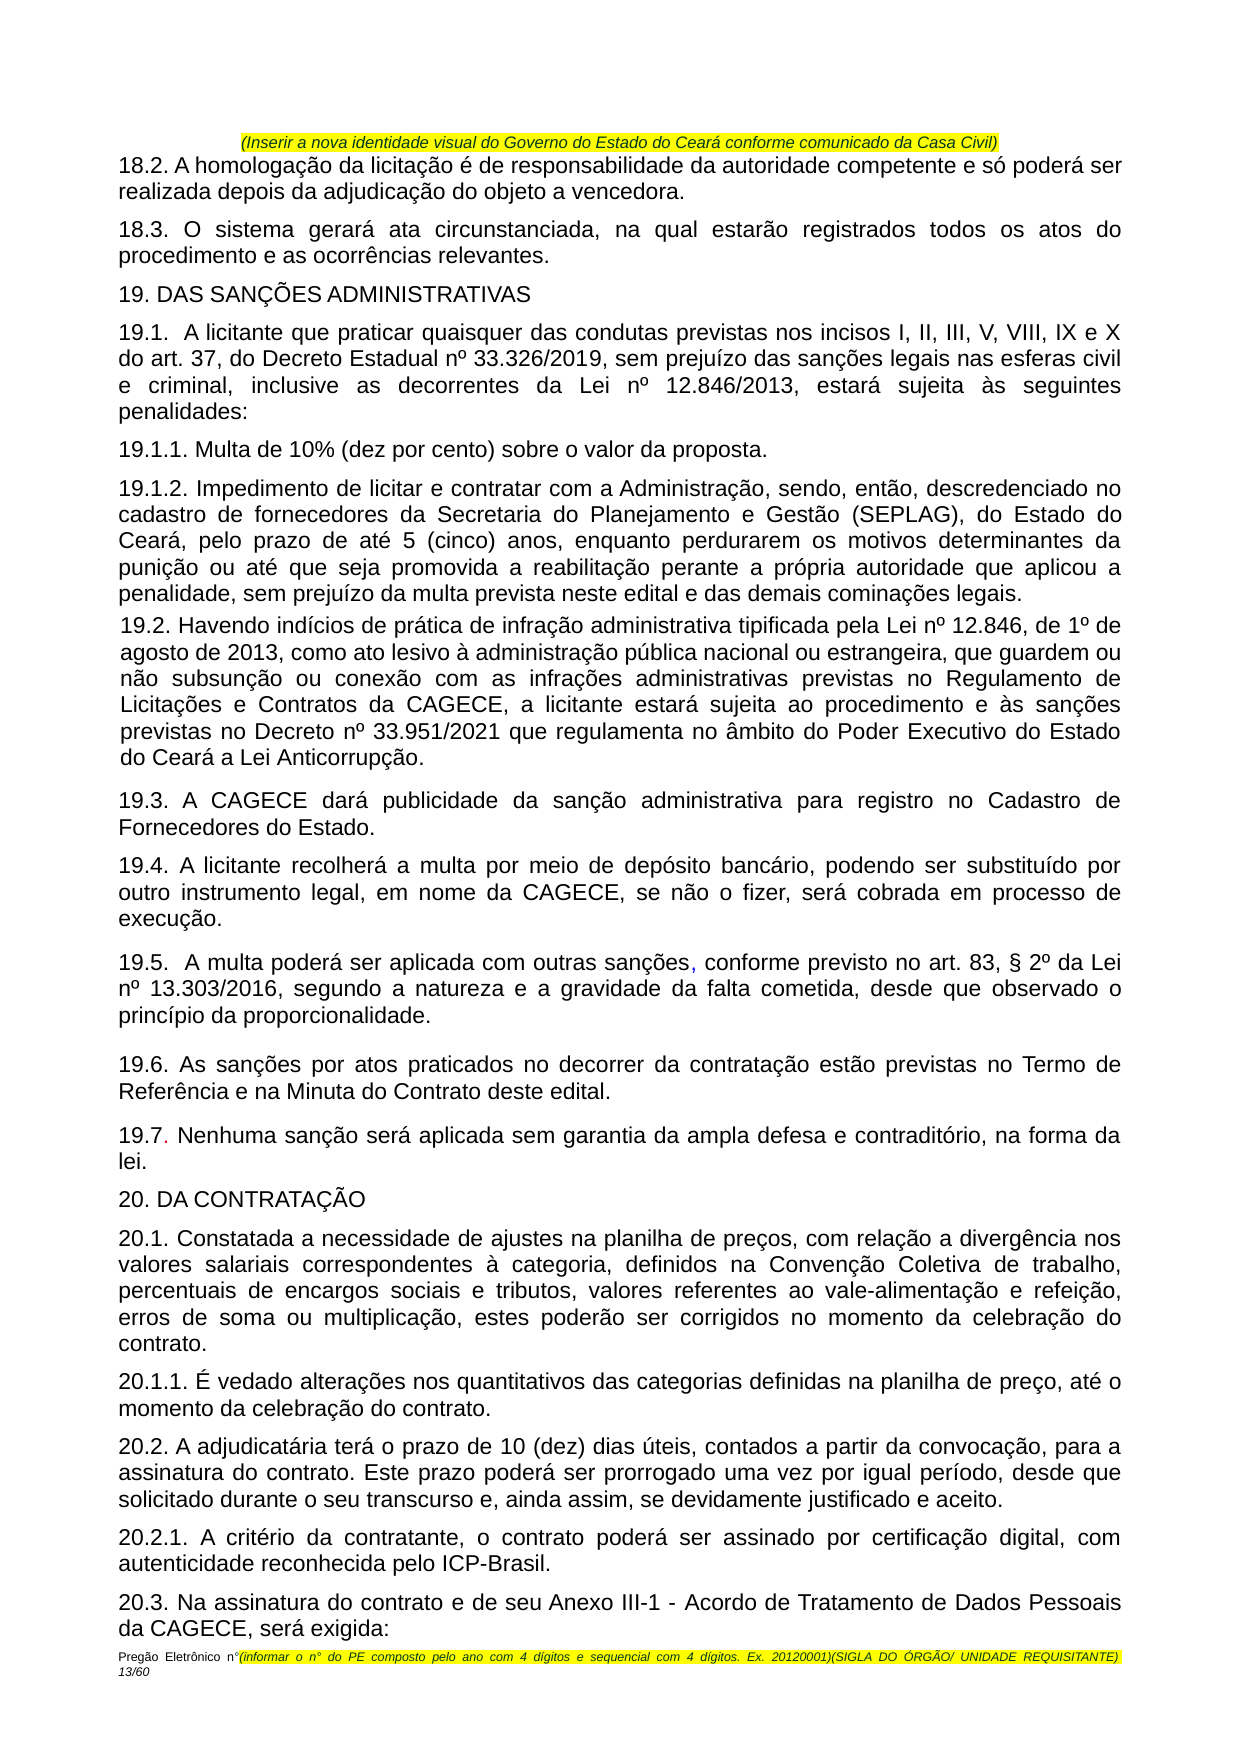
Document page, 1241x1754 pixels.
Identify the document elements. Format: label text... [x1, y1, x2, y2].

text 19.2. Havendo indícios de prática de infração administrativa tipificada pela Lei nº 12.846, de 1º de agosto de 2013, como ato lesivo à administração pública nacional ou estrangeira, que guardem ou não subsunção ou conexão com as infrações administrativas previstas no Regulamento de Licitações e Contratos da CAGECE, a licitante estará sujeita ao procedimento e às sanções previstas no Decreto nº 33.951/2021 que regulamenta no âmbito do Poder Executivo do Estado do Ceará a Lei Anticorrupção. [120, 612, 1122, 770]
text 19.1.1. Multa de 10% (dez por cento) sobre o valor da proposta. [118, 436, 1122, 463]
text 19.5. A multa poderá ser aplicada com outras sanções, conforme previsto no art. 83, § 2º da Lei nº 13.303/2016, segundo a natureza e a gravidade da falta cometida, desde que observado o princípio da proporcionalidade. [118, 949, 1122, 1028]
text 19.3. A CAGECE dará publicidade da sanção administrativa para registro no Cadastro de Fornecedores do Estado. [118, 787, 1122, 840]
text 20. DA CONTRATAÇÃO [118, 1186, 1122, 1213]
text 19.6. As sanções por atos praticados no decorrer da contratação estão previstas no Termo de Referência e na Minuta do Contrato deste edital. [118, 1051, 1122, 1104]
text 19.7. Nenhuma sanção será aplicada sem garantia da ampla defesa e contraditório, na forma da lei. [118, 1122, 1122, 1174]
text 19.1. A licitante que praticar quaisquer das condutas previstas nos incisos I, II, III, V, VIII, IX e X do art. 37, do Decreto Estadual nº 33.326/2019, sem prejuízo das sanções legais nas esferas civil e criminal, inclusive as decorrentes da Lei nº 12.846/2013, estará sujeita às seguintes penalidades: [118, 319, 1122, 424]
text 18.2. A homologação da licitação é de responsabilidade da autoridade competente e só poderá ser realizada depois da adjudicação do objeto a vencedora. [118, 152, 1122, 204]
text 20.2. A adjudicatária terá o prazo de 10 (dez) dias úteis, contados a partir da convocação, para a assinatura do contrato. Este prazo poderá ser prorrogado uma vez por igual período, desde que solicitado durante o seu transcurso e, ainda assim, se devidamente justificado e aceito. [118, 1433, 1122, 1512]
text 20.2.1. A critério da contratante, o contrato poderá ser assinado por certificação digital, com autenticidade reconhecida pelo ICP-Brasil. [118, 1524, 1122, 1577]
text 20.1.1. É vedado alterações nos quantitativos das categorias definidas na planilha de preço, até o momento da celebração do contrato. [118, 1368, 1122, 1421]
text 18.3. O sistema gerará ata circunstanciada, na qual estarão registrados todos os atos do procedimento e as ocorrências relevantes. [118, 216, 1122, 269]
text 20.1. Constatada a necessidade de ajustes na planilha de preços, com relação a divergência nos valores salariais correspondentes à categoria, definidos na Convenção Coletiva de trabalho, percentuais de encargos sociais e tributos, valores referentes ao vale-alimentação e refeição, erros de soma ou multiplicação, estes poderão ser corrigidos no momento da celebração do contrato. [118, 1225, 1122, 1356]
text 19.1.2. Impedimento de licitar e contratar com a Administração, sendo, então, descredenciado no cadastro de fornecedores da Secretaria do Planejamento e Gestão (SEPLAG), do Estado do Ceará, pelo prazo de até 5 (cinco) anos, enquanto perdurarem os motivos determinantes da punição ou até que seja promovida a reabilitação perante a própria autoridade que aplicou a penalidade, sem prejuízo da multa prevista neste edital e das demais cominações legais. [118, 474, 1122, 606]
text 19. DAS SANÇÕES ADMINISTRATIVAS [118, 281, 1122, 307]
text 19.4. A licitante recolherá a multa por meio de depósito bancário, podendo ser substituído por outro instrumento legal, em nome da CAGECE, se não o fizer, será cobrada em processo de execução. [118, 852, 1122, 931]
text 20.3. Na assinatura do contrato e de seu Anexo III-1 - Acordo de Tratamento de Dados Pessoais da CAGECE, será exigida: [118, 1588, 1122, 1641]
